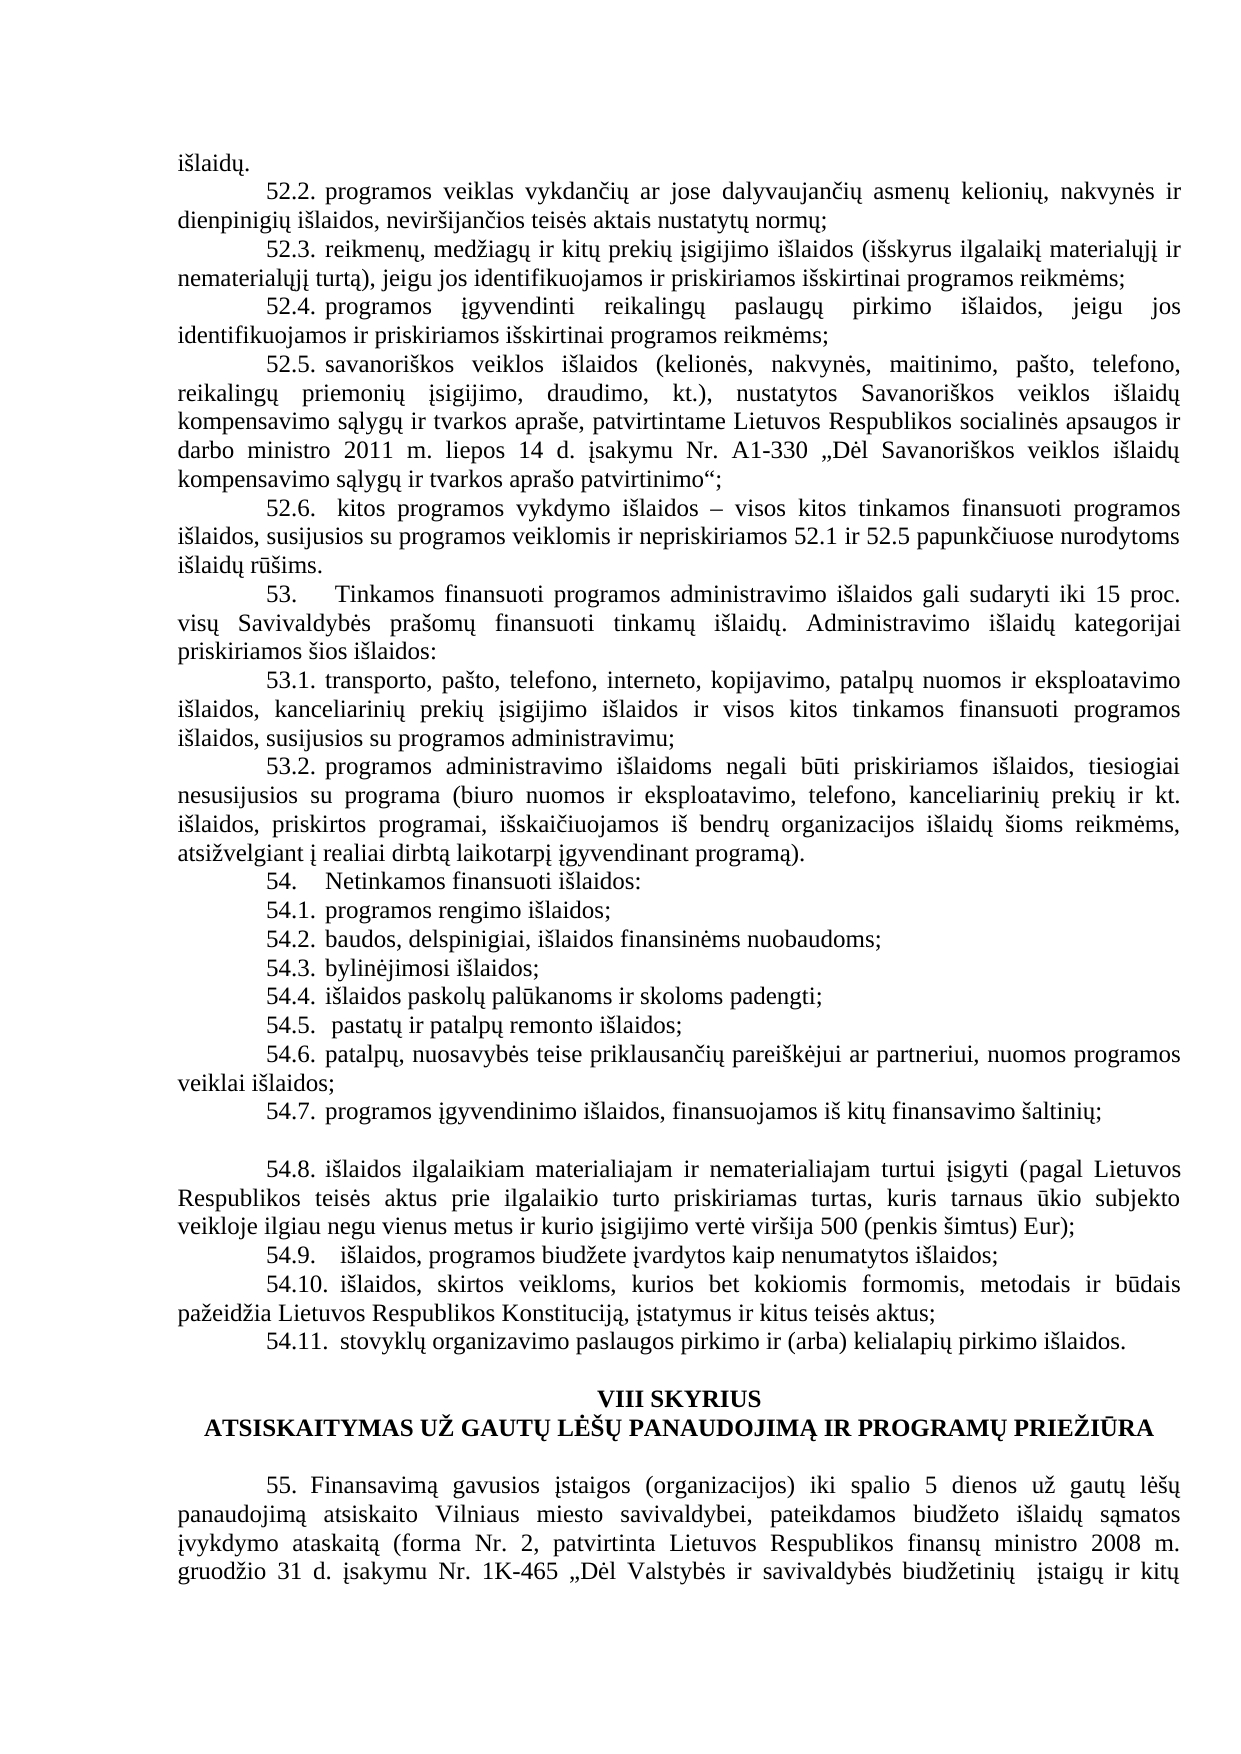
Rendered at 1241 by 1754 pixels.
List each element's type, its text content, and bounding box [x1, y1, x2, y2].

text 54.5. pastatų ir patalpų remonto išlaidos; [177, 1010, 1181, 1039]
text 54.2. baudos, delspinigiai, išlaidos finansinėms nuobaudoms; [177, 924, 1181, 953]
text 52.5. savanoriškos veiklos išlaidos (kelionės, nakvynės, maitinimo, pašto, telefono, reikalingų priemonių įsigijimo, draudimo, kt.), nustatytos Savanoriškos veiklos išlaidų kompensavimo sąlygų ir tvarkos apraše, patvirtintame Lietuvos Respublikos socialinės apsaugos ir darbo ministro 2011 m. liepos 14 d. įsakymu Nr. A1-330 „Dėl Savanoriškos veiklos išlaidų kompensavimo sąlygų ir tvarkos aprašo patvirtinimo“; [177, 349, 1181, 493]
text 53.2. programos administravimo išlaidoms negali būti priskiriamos išlaidos, tiesiogiai nesusijusios su programa (biuro nuomos ir eksploatavimo, telefono, kanceliarinių prekių ir kt. išlaidos, priskirtos programai, išskaičiuojamos iš bendrų organizacijos išlaidų šioms reikmėms, atsižvelgiant į realiai dirbtą laikotarpį įgyvendinant programą). [177, 751, 1181, 866]
text ATSISKAITYMAS UŽ GAUTŲ LĖŠŲ PANAUDOJIMĄ IR PROGRAMŲ PRIEŽIŪRA [177, 1413, 1181, 1441]
text 53.1. transporto, pašto, telefono, interneto, kopijavimo, patalpų nuomos ir eksploatavimo išlaidos, kanceliarinių prekių įsigijimo išlaidos ir visos kitos tinkamos finansuoti programos išlaidos, susijusios su programos administravimu; [177, 665, 1181, 751]
text 54.8. išlaidos ilgalaikiam materialiajam ir nematerialiajam turtui įsigyti (pagal Lietuvos Respublikos teisės aktus prie ilgalaikio turto priskiriamas turtas, kuris tarnaus ūkio subjekto veikloje ilgiau negu vienus metus ir kurio įsigijimo vertė viršija 500 (penkis šimtus) Eur); [177, 1154, 1181, 1240]
text 54.11. stovyklų organizavimo paslaugos pirkimo ir (arba) kelialapių pirkimo išlaidos. [177, 1326, 1181, 1355]
text 54.10. išlaidos, skirtos veikloms, kurios bet kokiomis formomis, metodais ir būdais pažeidžia Lietuvos Respublikos Konstituciją, įstatymus ir kitus teisės aktus; [177, 1269, 1181, 1326]
text 52.2. programos veiklas vykdančių ar jose dalyvaujančių asmenų kelionių, nakvynės ir dienpinigių išlaidos, neviršijančios teisės aktais nustatytų normų; [177, 176, 1181, 234]
text 52.4. programos įgyvendinti reikalingų paslaugų pirkimo išlaidos, jeigu jos identifikuojamos ir priskiriamos išskirtinai programos reikmėms; [177, 291, 1181, 349]
text 54.1. programos rengimo išlaidos; [177, 895, 1181, 924]
text 52.6. kitos programos vykdymo išlaidos – visos kitos tinkamos finansuoti programos išlaidos, susijusios su programos veiklomis ir nepriskiriamos 52.1 ir 52.5 papunkčiuose nurodytoms išlaidų rūšims. [177, 493, 1181, 579]
text VIII SKYRIUS [177, 1384, 1181, 1413]
text 52.3. reikmenų, medžiagų ir kitų prekių įsigijimo išlaidos (išskyrus ilgalaikį materialųjį ir nematerialųjį turtą), jeigu jos identifikuojamos ir priskiriamos išskirtinai programos reikmėms; [177, 234, 1181, 291]
text 53. Tinkamos finansuoti programos administravimo išlaidos gali sudaryti iki 15 proc. visų Savivaldybės prašomų finansuoti tinkamų išlaidų. Administravimo išlaidų kategorijai priskiriamos šios išlaidos: [177, 579, 1181, 665]
text 54.9. išlaidos, programos biudžete įvardytos kaip nenumatytos išlaidos; [177, 1240, 1181, 1269]
text 54.7. programos įgyvendinimo išlaidos, finansuojamos iš kitų finansavimo šaltinių; [177, 1096, 1181, 1125]
text išlaidų. [177, 148, 1181, 176]
text 54.4. išlaidos paskolų palūkanoms ir skoloms padengti; [177, 981, 1181, 1010]
text 54. Netinkamos finansuoti išlaidos: [177, 866, 1181, 895]
text 54.6. patalpų, nuosavybės teise priklausančių pareiškėjui ar partneriui, nuomos programos veiklai išlaidos; [177, 1039, 1181, 1096]
text 55. Finansavimą gavusios įstaigos (organizacijos) iki spalio 5 dienos už gautų lėšų panaudojimą atsiskaito Vilniaus miesto savivaldybei, pateikdamos biudžeto išlaidų sąmatos įvykdymo ataskaitą (forma Nr. 2, patvirtinta Lietuvos Respublikos finansų ministro 2008 m. gruodžio 31 d. įsakymu Nr. 1K-465 „Dėl Valstybės ir savivaldybės biudžetinių įstaigų ir kitų [177, 1470, 1181, 1585]
text 54.3. bylinėjimosi išlaidos; [177, 953, 1181, 981]
